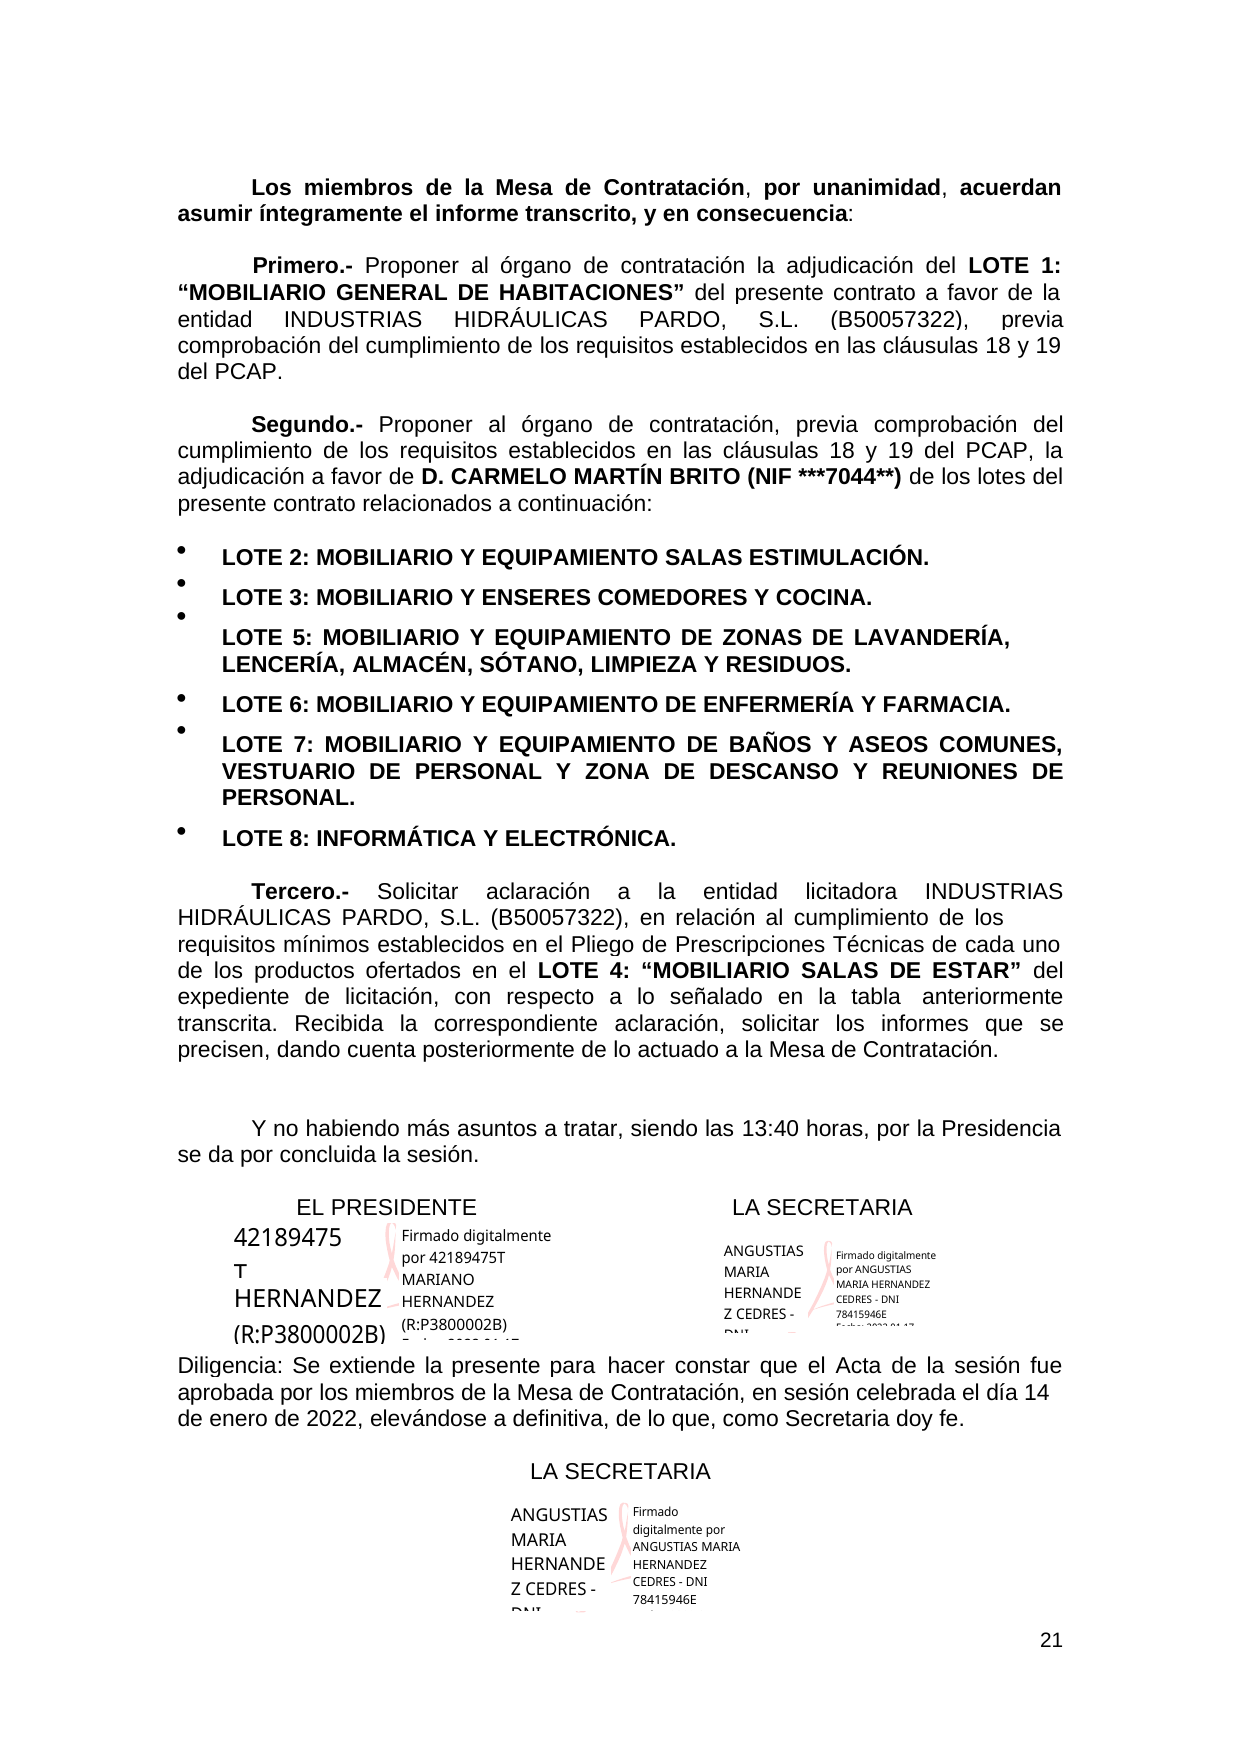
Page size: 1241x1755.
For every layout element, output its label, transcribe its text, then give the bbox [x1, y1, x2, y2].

text INDUSTRIAS [284, 306, 425, 330]
text LA SECRETARIA [530, 1458, 713, 1484]
text INDUSTRIAS [924, 878, 1065, 903]
text  [177, 576, 190, 596]
text Primero.- Proponer al órgano de contratación la adjudicación del LOTE 1: “MOBILIARIO GENERAL DE HABITACIONES” del presente contrato a favor de la [177, 252, 1065, 305]
text la entidad licitadora [658, 878, 899, 903]
text de los productos ofertados en el LOTE 4: “MOBILIARIO SALAS DE ESTAR” del expediente de licitación, con respecto a lo señalado en la tabla anteriormente transcrita. Recibida la correspondiente aclaración, solicitar los informes que se precisen, dando cuenta posteriormente de lo actuado a la Mesa de Contratación. [177, 957, 1063, 1062]
text  [177, 543, 190, 563]
text Fecha: 2022.01.17 [401, 1336, 557, 1340]
text Y no habiendo más asuntos a tratar, siendo las 13:40 horas, por la Presidencia se da por concluida la sesión. [177, 1115, 1065, 1168]
text Firmado digitalmente por ANGUSTIAS MARIA HERNANDEZ CEDRES - DNI 78415946E [633, 1503, 747, 1608]
text HIDRÁULICAS PARDO, S.L. (B50057322), en relación al cumplimiento de los requisitos mínimos establecidos en el Pliego de Prescripciones Técnicas de cada uno [177, 904, 1065, 956]
text Fecha: 2022.01.17 [836, 1322, 939, 1326]
text previa [1001, 306, 1065, 330]
text 21 [1040, 1627, 1065, 1651]
text HERNANDEZ (R:P3800002B) [233, 1281, 387, 1343]
text Tercero.- [251, 878, 351, 903]
text LOTE 8: INFORMÁTICA Y ELECTRÓNICA. [222, 824, 1065, 851]
text  [177, 609, 190, 630]
text EL PRESIDENTE [296, 1194, 479, 1221]
text 42189475T MARIANO [233, 1220, 352, 1278]
text Los miembros de la Mesa de Contratación, por unanimidad, acuerdan asumir íntegramente el informe transcrito, y en consecuencia: [177, 173, 1066, 226]
text ANGUSTIAS MARIA HERNANDEZ CEDRES - DNI 78415946E [723, 1241, 807, 1332]
text HIDRÁULICAS [454, 306, 610, 330]
text LOTE 2: MOBILIARIO Y EQUIPAMIENTO SALAS ESTIMULACIÓN. LOTE 3: MOBILIARIO Y ENSERES COMEDORES Y COCINA. [222, 544, 986, 610]
text  [177, 823, 190, 844]
text Solicitar [377, 878, 460, 903]
text aclaración [486, 878, 592, 903]
text comprobación del cumplimiento de los requisitos establecidos en las cláusulas 18 y 19 del PCAP. [177, 332, 1065, 384]
text hacer constar que el Acta de la sesión fue [607, 1352, 1065, 1377]
text ANGUSTIAS MARIA HERNANDEZ CEDRES - DNI 78415946E [511, 1503, 611, 1611]
text LOTE 5: MOBILIARIO Y EQUIPAMIENTO DE ZONAS DE LAVANDERÍA, LENCERÍA, ALMACÉN, SÓTANO, LIMPIEZA Y RESIDUOS. [222, 624, 1065, 677]
text LOTE 7: MOBILIARIO Y EQUIPAMIENTO DE BAÑOS Y ASEOS COMUNES, VESTUARIO DE PERSONAL Y ZONA DE DESCANSO Y REUNIONES DE PERSONAL. [222, 731, 1064, 810]
text LOTE 6: MOBILIARIO Y EQUIPAMIENTO DE ENFERMERÍA Y FARMACIA. [222, 691, 1065, 717]
text PARDO, S.L. [639, 306, 801, 330]
text Firmado digitalmente por ANGUSTIAS MARIA HERNANDEZ CEDRES - DNI 78415946E [836, 1248, 938, 1321]
text entidad [177, 306, 254, 330]
text Firmado digitalmente por 42189475T MARIANO HERNANDEZ (R:P3800002B) [401, 1224, 555, 1335]
text  [177, 723, 190, 744]
text  [177, 690, 190, 711]
text Segundo.- Proponer al órgano de contratación, previa comprobación del cumplimiento de los requisitos establecidos en las cláusulas 18 y 19 del PCAP, la adjudicación a favor de D. CARMELO MARTÍN BRITO (NIF ***7044**) de los lotes del presente contrato relacionados a continuación: [177, 411, 1063, 516]
text a [617, 878, 632, 903]
text Diligencia: Se extiende la presente para [177, 1352, 598, 1377]
text LA SECRETARIA [732, 1194, 915, 1221]
text aprobada por los miembros de la Mesa de Contratación, en sesión celebrada el día 14 de enero de 2022, elevándose a definitiva, de lo que, como Secretaria doy fe. [177, 1379, 1066, 1431]
text (B50057322), [830, 306, 972, 330]
